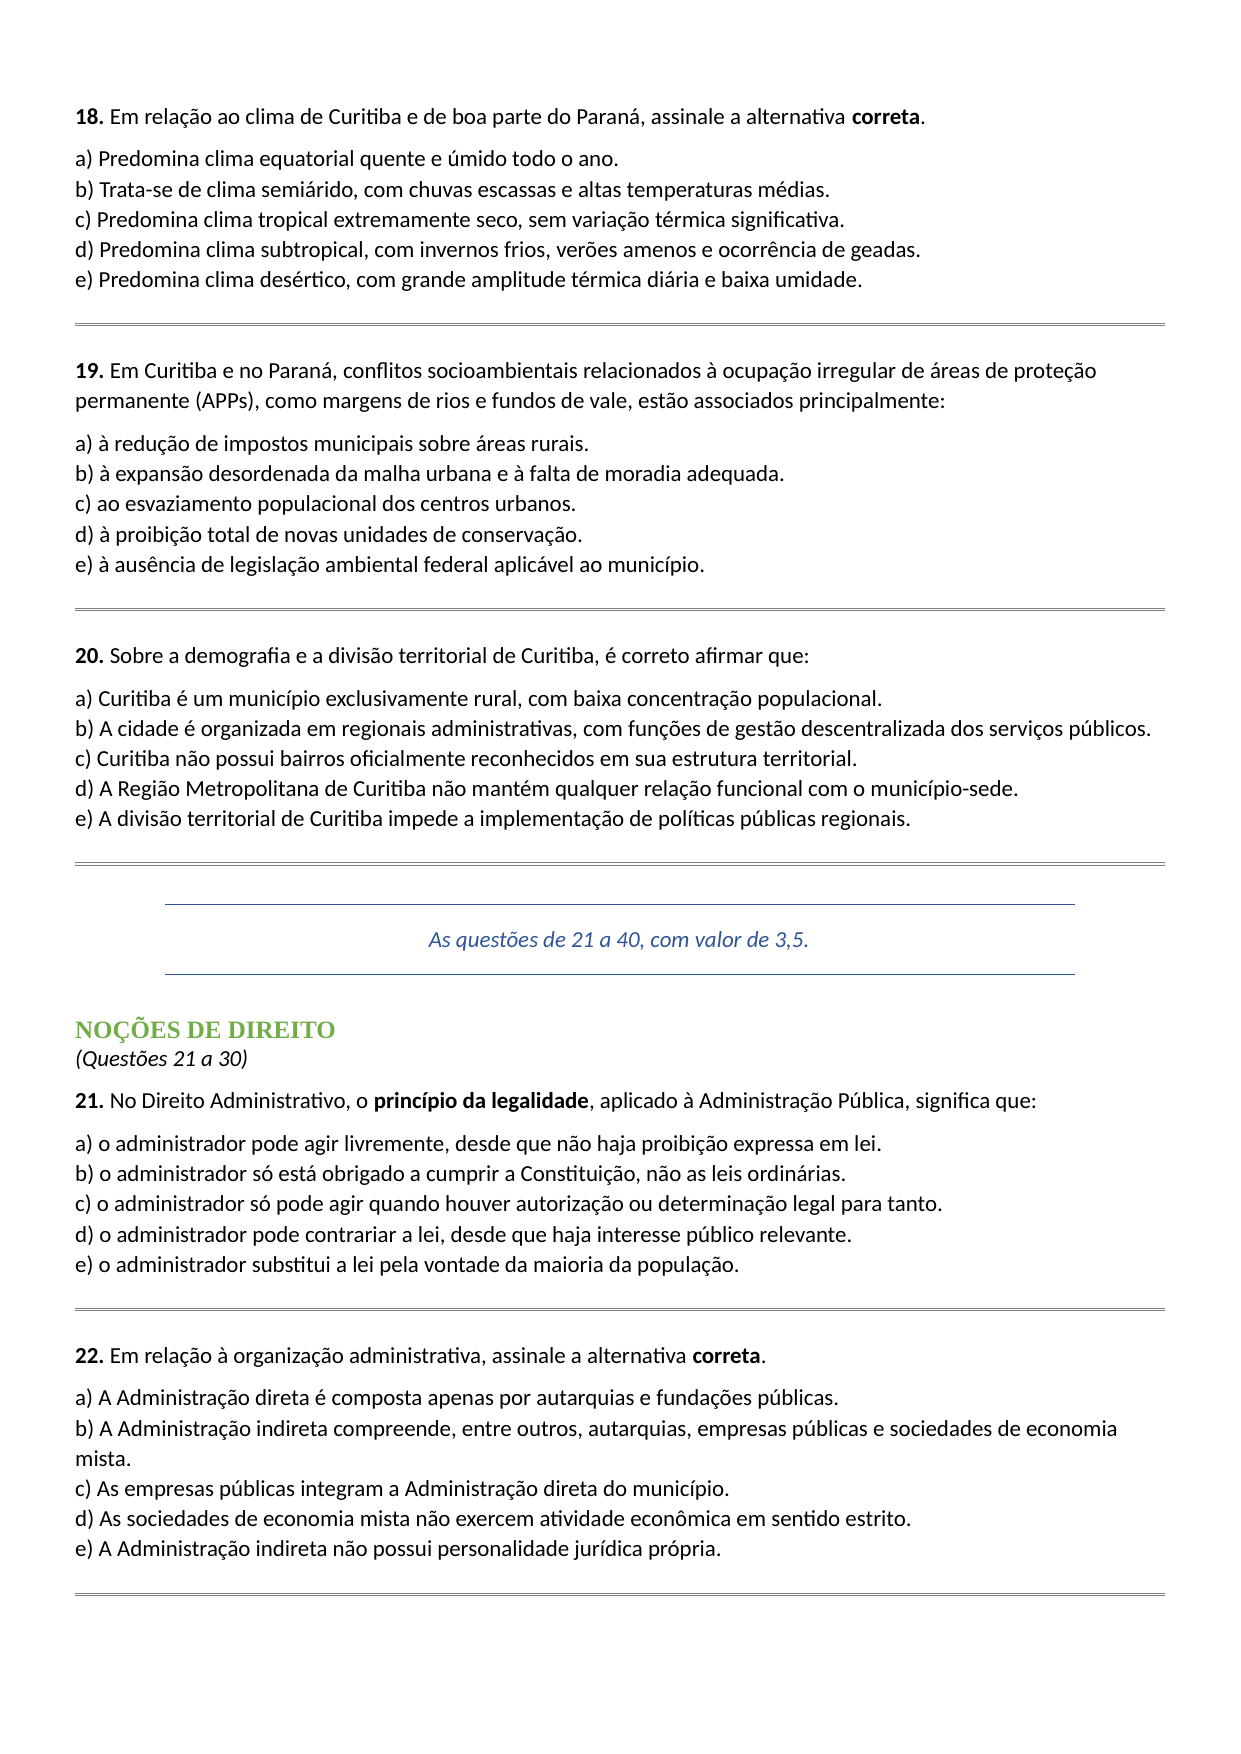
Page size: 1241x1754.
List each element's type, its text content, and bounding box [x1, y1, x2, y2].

text a) à redução de impostos municipais sobre áreas rurais. b) à expansão desordenada da malha urbana e à falta de moradia adequada. c) ao esvaziamento populacional dos centros urbanos. d) à proibição total de novas unidades de conservação. e) à ausência de legislação ambiental federal aplicável ao município. [75, 429, 1165, 578]
subtitle NOÇÕES DE DIREITO [75, 1015, 1165, 1044]
text 19. Em Curitiba e no Paraná, conflitos socioambientais relacionados à ocupação irregular de áreas de proteção permanente (APPs), como margens de rios e fundos de vale, estão associados principalmente: [75, 356, 1165, 414]
text 20. Sobre a demografia e a divisão territorial de Curitiba, é correto afirmar que: [75, 641, 1165, 669]
text a) A Administração direta é composta apenas por autarquias e fundações públicas. b) A Administração indireta compreende, entre outros, autarquias, empresas públicas e sociedades de economia mista. c) As empresas públicas integram a Administração direta do município. d) As sociedades de economia mista não exercem atividade econômica em sentido estrito. e) A Administração indireta não possui personalidade jurídica própria. [75, 1383, 1165, 1563]
text 18. Em relação ao clima de Curitiba e de boa parte do Paraná, assinale a alternativa correta. [75, 102, 1165, 130]
text As questões de 21 a 40, com valor de 3,5. [165, 905, 1075, 974]
text a) Curitiba é um município exclusivamente rural, com baixa concentração populacional. b) A cidade é organizada em regionais administrativas, com funções de gestão descentralizada dos serviços públicos. c) Curitiba não possui bairros oficialmente reconhecidos em sua estrutura territorial. d) A Região Metropolitana de Curitiba não mantém qualquer relação funcional com o município-sede. e) A divisão territorial de Curitiba impede a implementação de políticas públicas regionais. [75, 684, 1165, 832]
text a) o administrador pode agir livremente, desde que não haja proibição expressa em lei. b) o administrador só está obrigado a cumprir a Constituição, não as leis ordinárias. c) o administrador só pode agir quando houver autorização ou determinação legal para tanto. d) o administrador pode contrariar a lei, desde que haja interesse público relevante. e) o administrador substitui a lei pela vontade da maioria da população. [75, 1129, 1165, 1278]
text (Questões 21 a 30) [75, 1044, 1165, 1072]
text 22. Em relação à organização administrativa, assinale a alternativa correta. [75, 1341, 1165, 1369]
text a) Predomina clima equatorial quente e úmido todo o ano. b) Trata-se de clima semiárido, com chuvas escassas e altas temperaturas médias. c) Predomina clima tropical extremamente seco, sem variação térmica significativa. d) Predomina clima subtropical, com invernos frios, verões amenos e ocorrência de geadas. e) Predomina clima desértico, com grande amplitude térmica diária e baixa umidade. [75, 144, 1165, 293]
text 21. No Direito Administrativo, o princípio da legalidade, aplicado à Administração Pública, significa que: [75, 1086, 1165, 1114]
